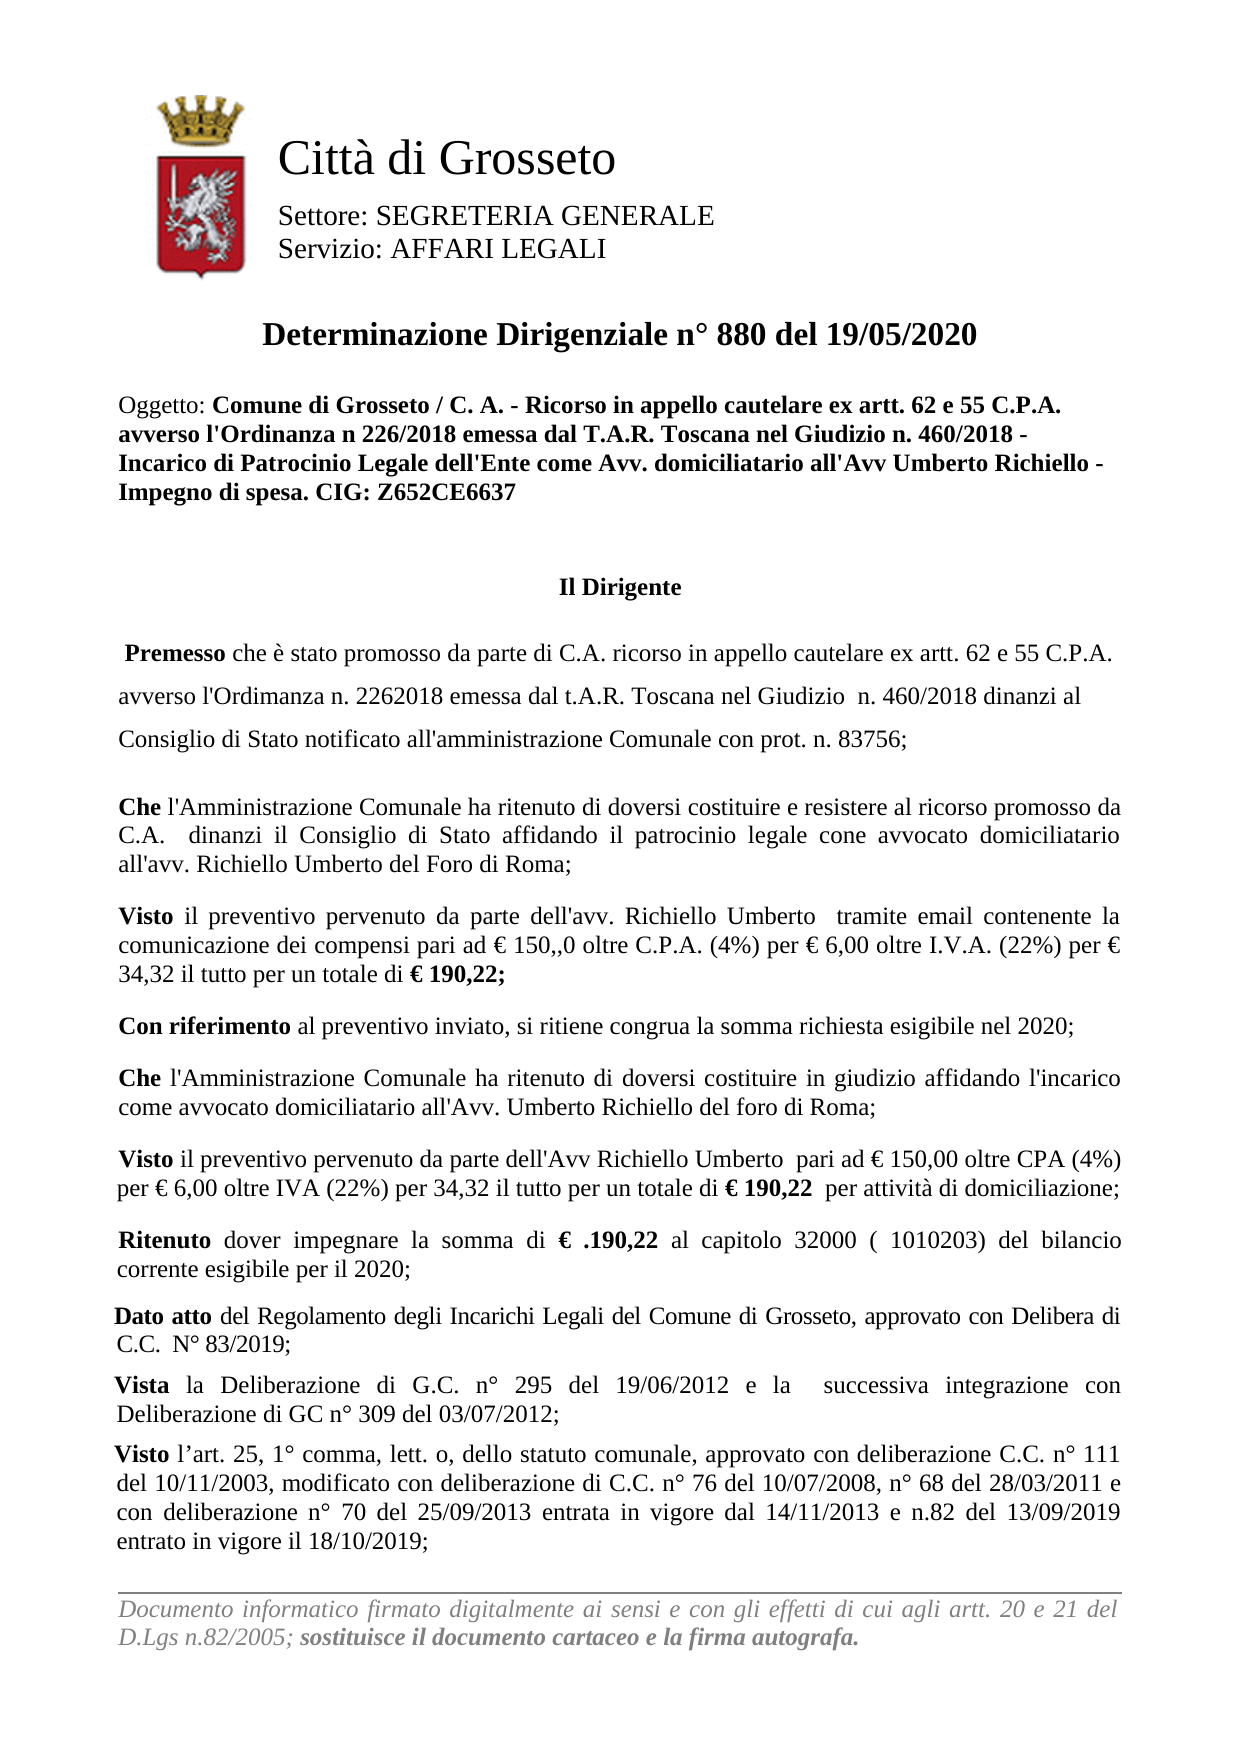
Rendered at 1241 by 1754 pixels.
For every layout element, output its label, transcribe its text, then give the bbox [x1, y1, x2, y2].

text Che l'Amministrazione Comunale ha ritenuto di doversi costituire in giudizio affidando l'incarico come avvocato domiciliatario all'Avv. Umberto Richiello del foro di Roma; [118, 1063, 1122, 1121]
text Con riferimento al preventivo inviato, si ritiene congrua la somma richiesta esigibile nel 2020; [118, 1011, 1122, 1040]
text Oggetto: Comune di Grosseto / C. A. - Ricorso in appello cautelare ex artt. 62 e 55 C.P.A. avverso l'Ordinanza n 226/2018 emessa dal T.A.R. Toscana nel Giudizio n. 460/2018 - Incarico di Patrocinio Legale dell'Ente come Avv. domiciliatario all'Avv Umberto Richiello - Impegno di spesa. CIG: Z652CE6637 [118, 391, 1122, 506]
text Visto l’art. 25, 1° comma, lett. o, dello statuto comunale, approvato con deliberazione C.C. n° 111 del 10/11/2003, modificato con deliberazione di C.C. n° 76 del 10/07/2008, n° 68 del 28/03/2011 e con deliberazione n° 70 del 25/09/2013 entrata in vigore dal 14/11/2013 e n.82 del 13/09/2019 entrato in vigore il 18/10/2019; [114, 1439, 1122, 1554]
text Vista la Deliberazione di G.C. n° 295 del 19/06/2012 e la successiva integrazione con Deliberazione di GC n° 309 del 03/07/2012; [114, 1370, 1122, 1428]
text Determinazione Dirigenziale n° 880 del 19/05/2020 [118, 315, 1122, 353]
text Settore: SEGRETERIA GENERALE [278, 198, 1122, 231]
text Che l'Amministrazione Comunale ha ritenuto di doversi costituire e resistere al ricorso promosso da C.A. dinanzi il Consiglio di Stato affidando il patrocinio legale cone avvocato domiciliatario all'avv. Richiello Umberto del Foro di Roma; [118, 792, 1122, 878]
text Dato atto del Regolamento degli Incarichi Legali del Comune di Grosseto, approvato con Delibera di C.C. N° 83/2019; [114, 1301, 1122, 1358]
text Visto il preventivo pervenuto da parte dell'Avv Richiello Umberto pari ad € 150,00 oltre CPA (4%) per € 6,00 oltre IVA (22%) per 34,32 il tutto per un totale di € 190,22 per attività di domiciliazione; [117, 1144, 1122, 1202]
text Servizio: AFFARI LEGALI [278, 231, 1122, 265]
text Premesso che è stato promosso da parte di C.A. ricorso in appello cautelare ex artt. 62 e 55 C.P.A. avverso l'Ordimanza n. 2262018 emessa dal t.A.R. Toscana nel Giudizio n. 460/2018 dinanzi al Consiglio di Stato notificato all'amministrazione Comunale con prot. n. 83756; [118, 638, 1122, 753]
text Ritenuto dover impegnare la somma di € .190,22 al capitolo 32000 ( 1010203) del bilancio corrente esigibile per il 2020; [117, 1226, 1122, 1283]
text Città di Grosseto [278, 128, 1122, 185]
text Il Dirigente [118, 572, 1122, 601]
text Visto il preventivo pervenuto da parte dell'avv. Richiello Umberto tramite email contenente la comunicazione dei compensi pari ad € 150,,0 oltre C.P.A. (4%) per € 6,00 oltre I.V.A. (22%) per € 34,32 il tutto per un totale di € 190,22; [118, 901, 1122, 988]
